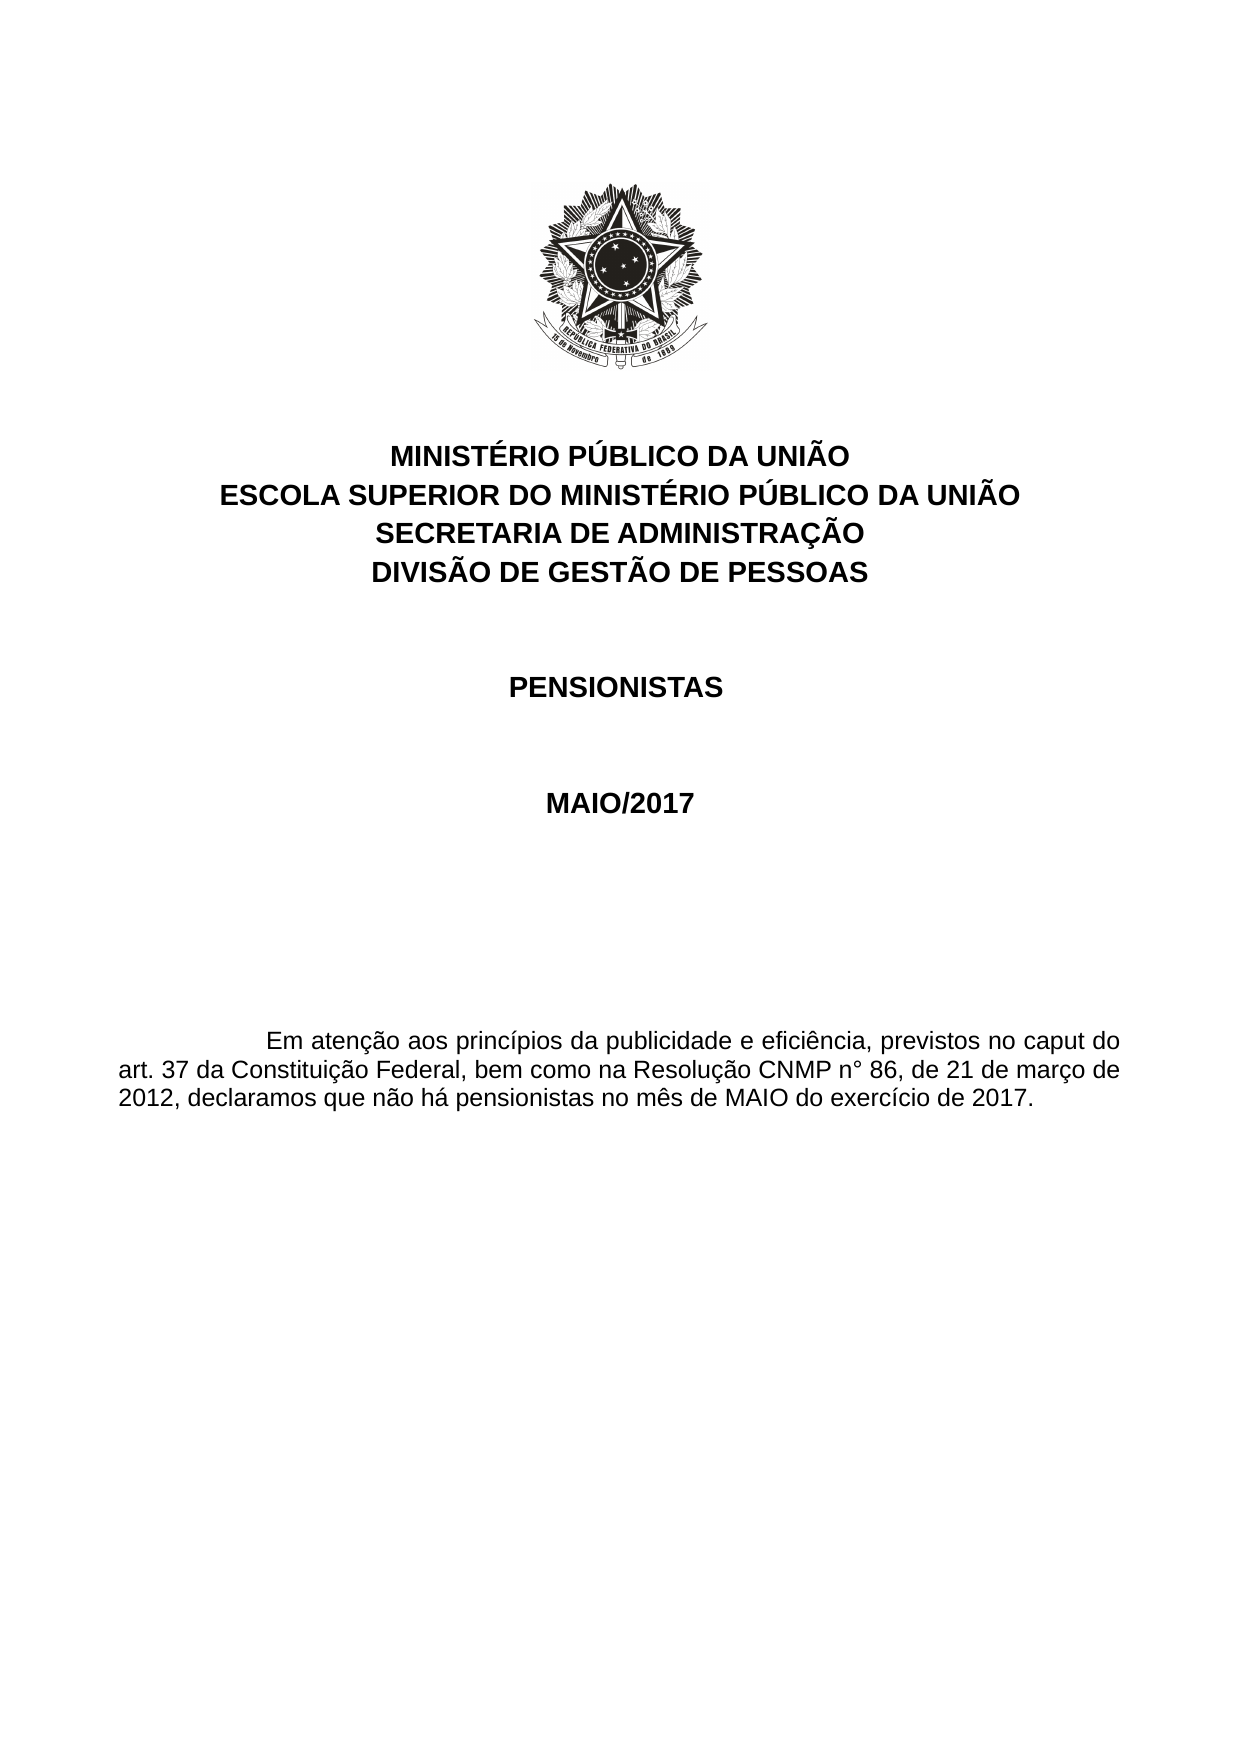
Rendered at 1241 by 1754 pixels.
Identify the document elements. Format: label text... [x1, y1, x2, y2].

picture [530, 182, 710, 371]
text Em atenção aos princípios da publicidade e eficiência, previstos no caput do art. 37 da Constituição Federal, bem como na Resolução CNMP n° 86, de 21 de março de 2012, declaramos que não há pensionistas no mês de MAIO do exercício de 2017. [118, 1026, 1122, 1112]
text MAIO/2017 [118, 786, 1122, 819]
text PENSIONISTAS [118, 670, 1122, 704]
text DIVISÃO DE GESTÃO DE PESSOAS [118, 555, 1122, 588]
text SECRETARIA DE ADMINISTRAÇÃO [118, 516, 1122, 550]
text ESCOLA SUPERIOR DO MINISTÉRIO PÚBLICO DA UNIÃO [118, 478, 1122, 511]
text MINISTÉRIO PÚBLICO DA UNIÃO [118, 439, 1122, 473]
